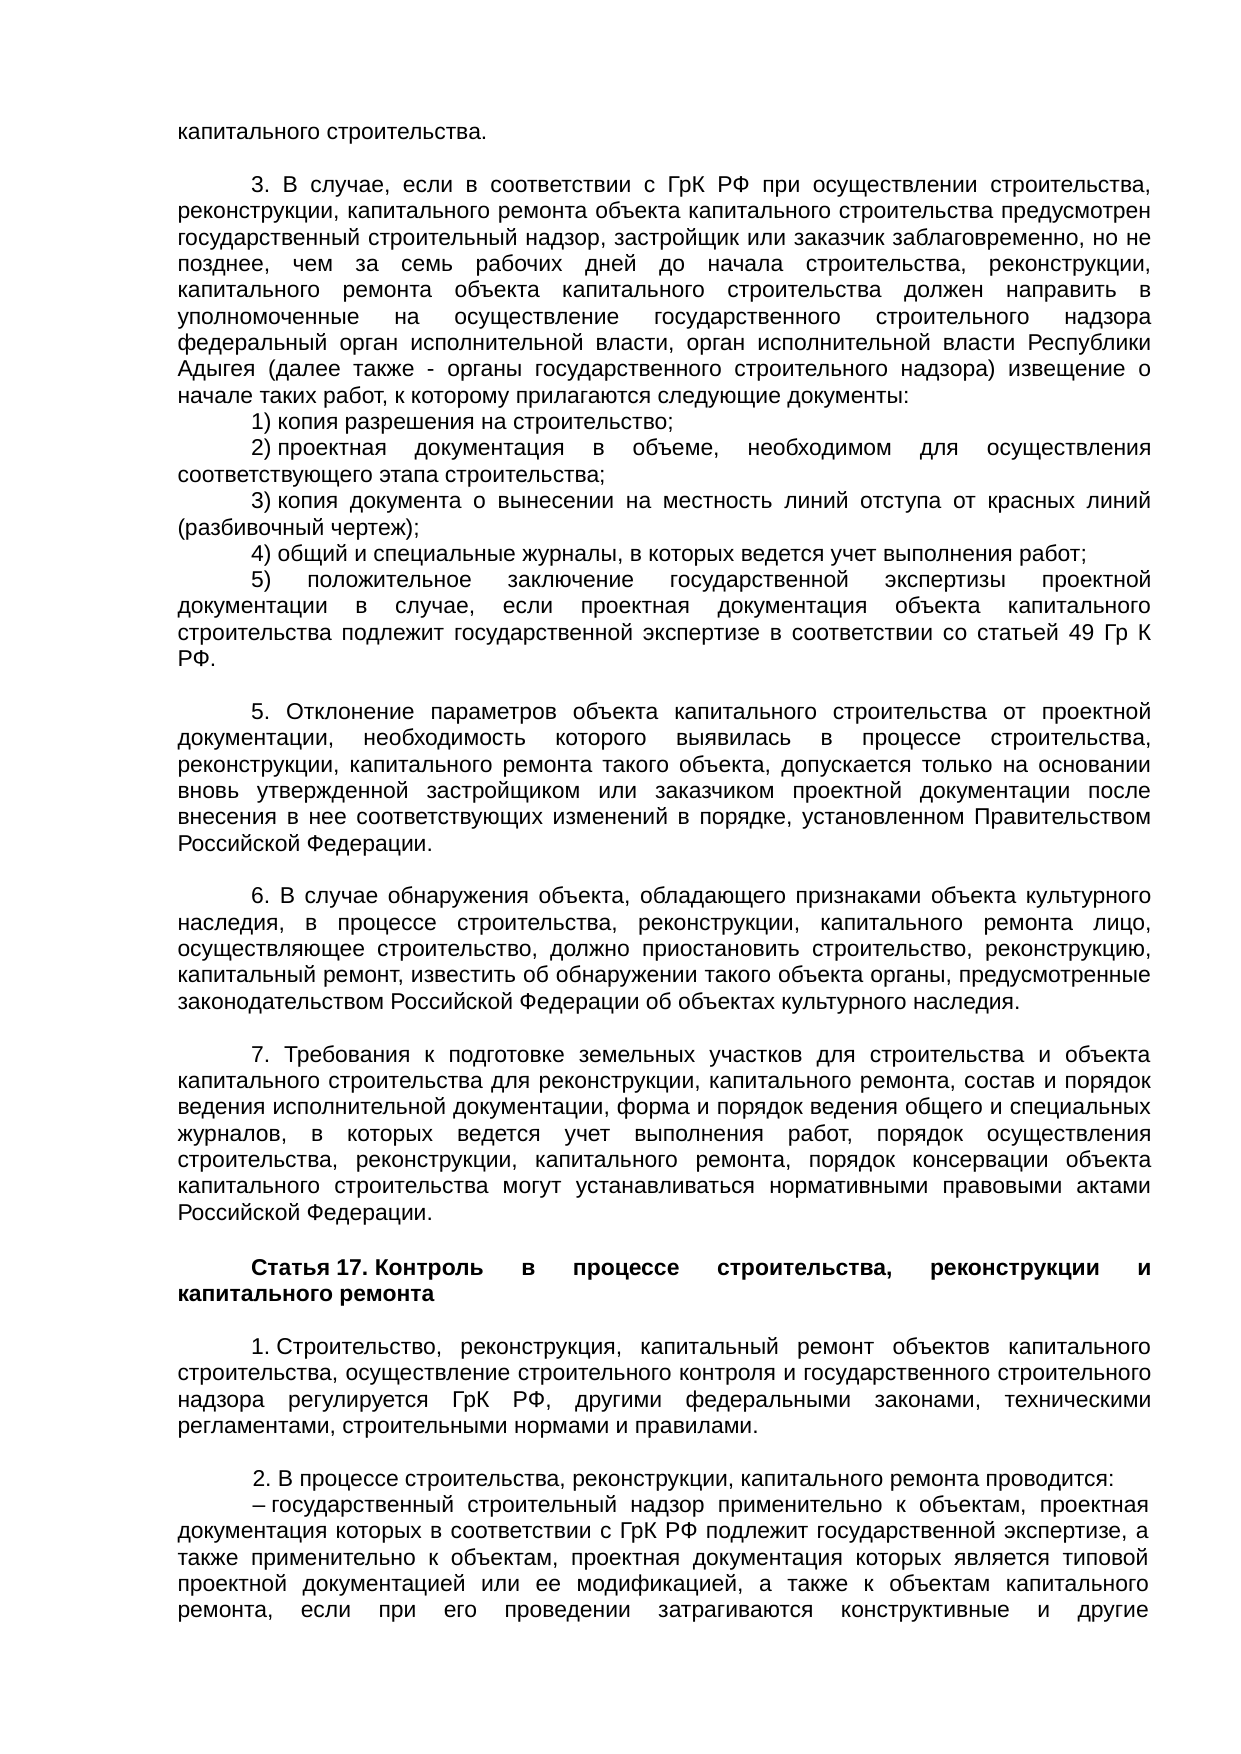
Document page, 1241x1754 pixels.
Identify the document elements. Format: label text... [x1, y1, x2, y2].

text Статья 17. Контроль в процессе строительства, реконструкции и капитального ремонта [177, 1254, 1152, 1306]
text 2) проектная документация в объеме, необходимом для осуществления соответствующего этапа строительства; [177, 434, 1152, 487]
text 4) общий и специальные журналы, в которых ведется учет выполнения работ; [177, 540, 1152, 566]
text 3. В случае, если в соответствии с ГрК РФ при осуществлении строительства, реконструкции, капитального ремонта объекта капитального строительства предусмотрен государственный строительный надзор, застройщик или заказчик заблаговременно, но не позднее, чем за семь рабочих дней до начала строительства, реконструкции, капитального ремонта объекта капитального строительства должен направить в уполномоченные на осуществление государственного строительного надзора федеральный орган исполнительной власти, орган исполнительной власти Республики Адыгея (далее также - органы государственного строительного надзора) извещение о начале таких работ, к которому прилагаются следующие документы: [177, 171, 1152, 408]
text 1) копия разрешения на строительство; [177, 408, 1152, 434]
text 1. Строительство, реконструкция, капитальный ремонт объектов капитального строительства, осуществление строительного контроля и государственного строительного надзора регулируется ГрК РФ, другими федеральными законами, техническими регламентами, строительными нормами и правилами. [177, 1333, 1152, 1438]
text 5) положительное заключение государственной экспертизы проектной документации в случае, если проектная документация объекта капитального строительства подлежит государственной экспертизе в соответствии со статьей 49 Гр К РФ. [177, 566, 1152, 672]
text 7. Требования к подготовке земельных участков для строительства и объекта капитального строительства для реконструкции, капитального ремонта, состав и порядок ведения исполнительной документации, форма и порядок ведения общего и специальных журналов, в которых ведется учет выполнения работ, порядок осуществления строительства, реконструкции, капитального ремонта, порядок консервации объекта капитального строительства могут устанавливаться нормативными правовыми актами Российской Федерации. [177, 1041, 1152, 1225]
text 5. Отклонение параметров объекта капитального строительства от проектной документации, необходимость которого выявилась в процессе строительства, реконструкции, капитального ремонта такого объекта, допускается только на основании вновь утвержденной застройщиком или заказчиком проектной документации после внесения в нее соответствующих изменений в порядке, установленном Правительством Российской Федерации. [177, 698, 1152, 856]
text 3) копия документа о вынесении на местность линий отступа от красных линий (разбивочный чертеж); [177, 487, 1152, 540]
text – государственный строительный надзор применительно к объектам, проектная документация которых в соответствии с ГрК РФ подлежит государственной экспертизе, а также применительно к объектам, проектная документация которых является типовой проектной документацией или ее модификацией, а также к объектам капитального ремонта, если при его проведении затрагиваются конструктивные и другие [177, 1491, 1149, 1623]
text капитального строительства. [177, 118, 1152, 144]
text 2. В процессе строительства, реконструкции, капитального ремонта проводится: [177, 1464, 1149, 1491]
text 6. В случае обнаружения объекта, обладающего признаками объекта культурного наследия, в процессе строительства, реконструкции, капитального ремонта лицо, осуществляющее строительство, должно приостановить строительство, реконструкцию, капитальный ремонт, известить об обнаружении такого объекта органы, предусмотренные законодательством Российской Федерации об объектах культурного наследия. [177, 882, 1152, 1014]
